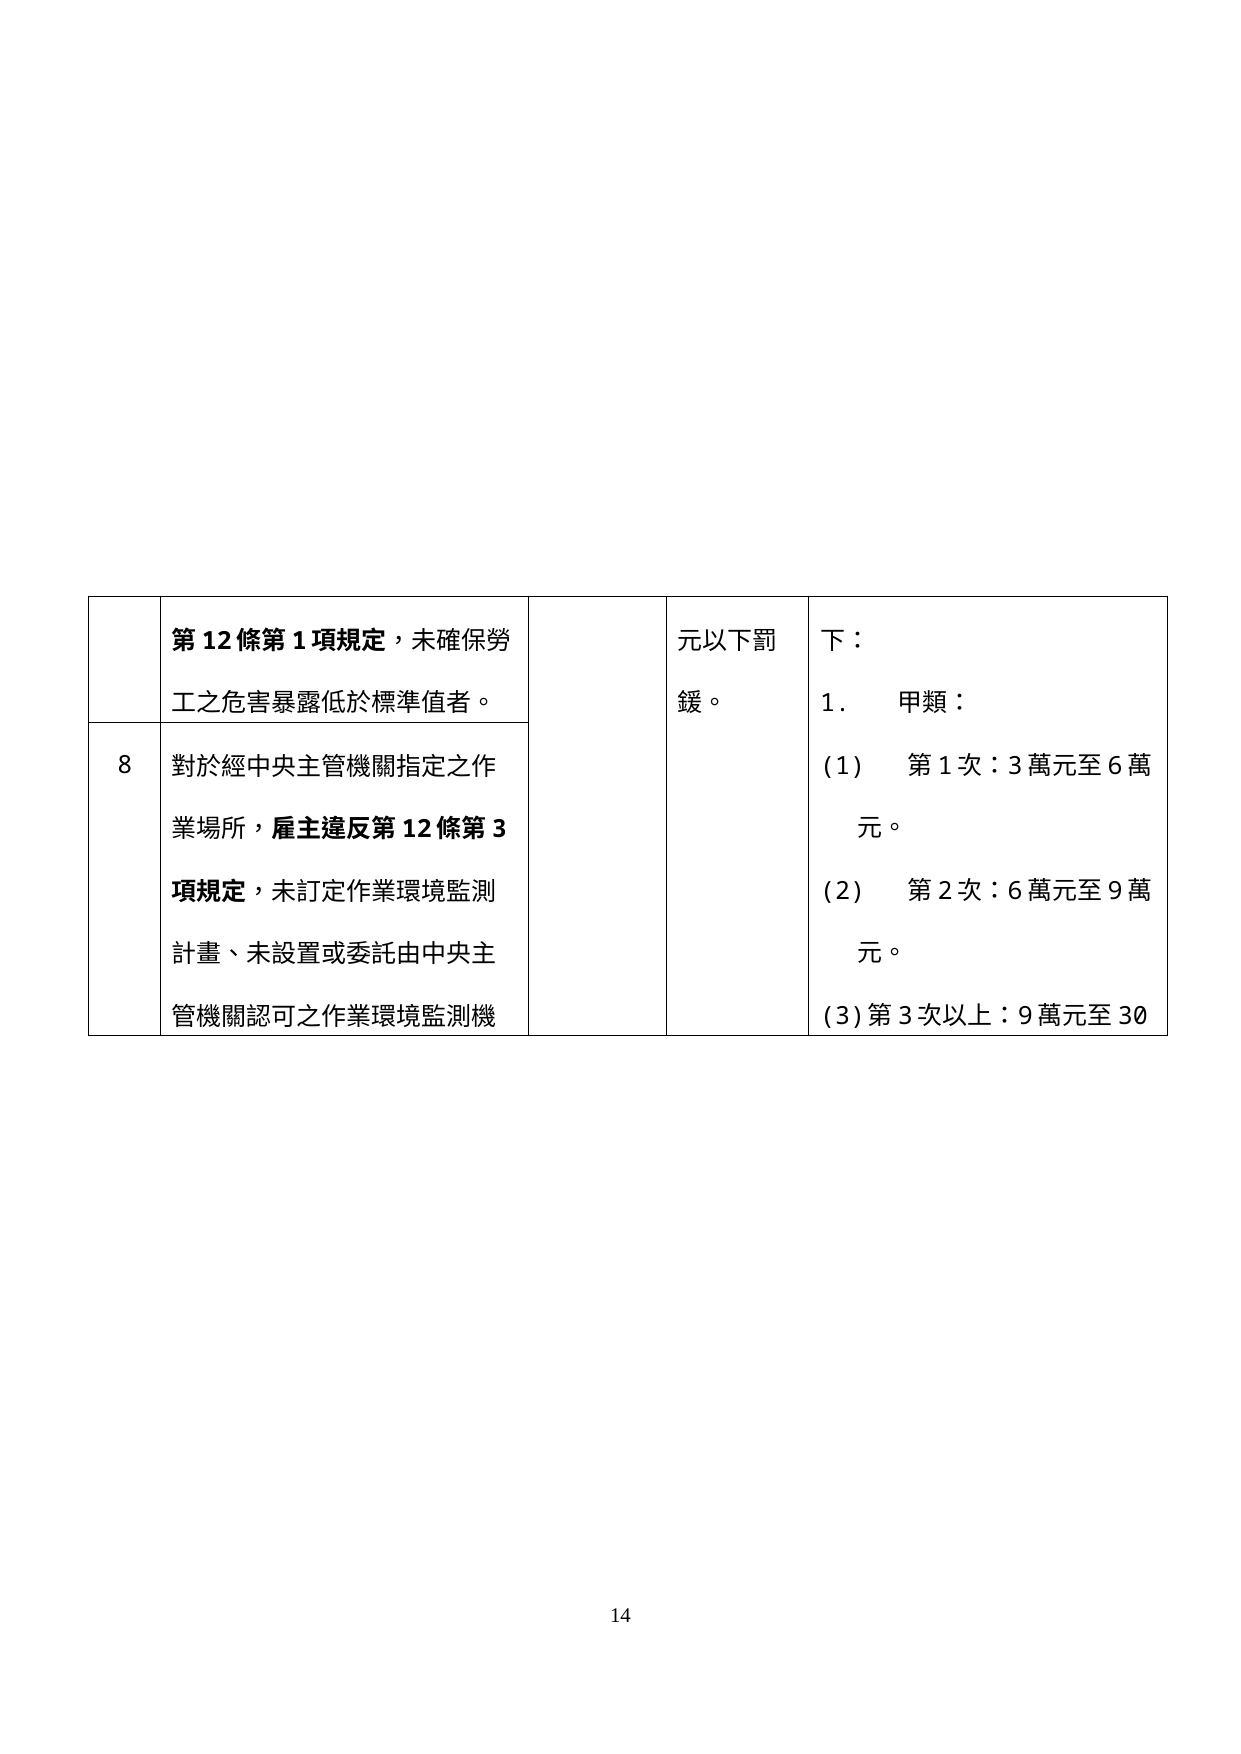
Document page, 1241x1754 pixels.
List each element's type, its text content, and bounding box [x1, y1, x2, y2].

table_cell [89, 597, 160, 722]
table_cell 違反者，依雇主或事業單位規模、性質及違規次數處罰如下： 甲類： 第1次：3萬元至6萬元。 第2次：6萬元至9萬元。 第3次以上：9萬元至30萬元。 乙類： 第1次：3萬元至5萬元。 第2次：5萬元至7萬元。 第3次以上：7萬元至30萬元。 [809, 597, 1167, 1035]
table_cell 8 [89, 723, 160, 1035]
table_cell [529, 597, 666, 1035]
table_cell 第12條第1項規定，未確保勞工之危害暴露低於標準值者。 [161, 597, 528, 722]
table_cell 元以下罰鍰。 [667, 597, 808, 1035]
table_cell 對於經中央主管機關指定之作業場所，雇主違反第12條第3項規定，未訂定作業環境監測計畫、未設置或委託由中央主管機關認可之作業環境監測機 [161, 723, 528, 1035]
